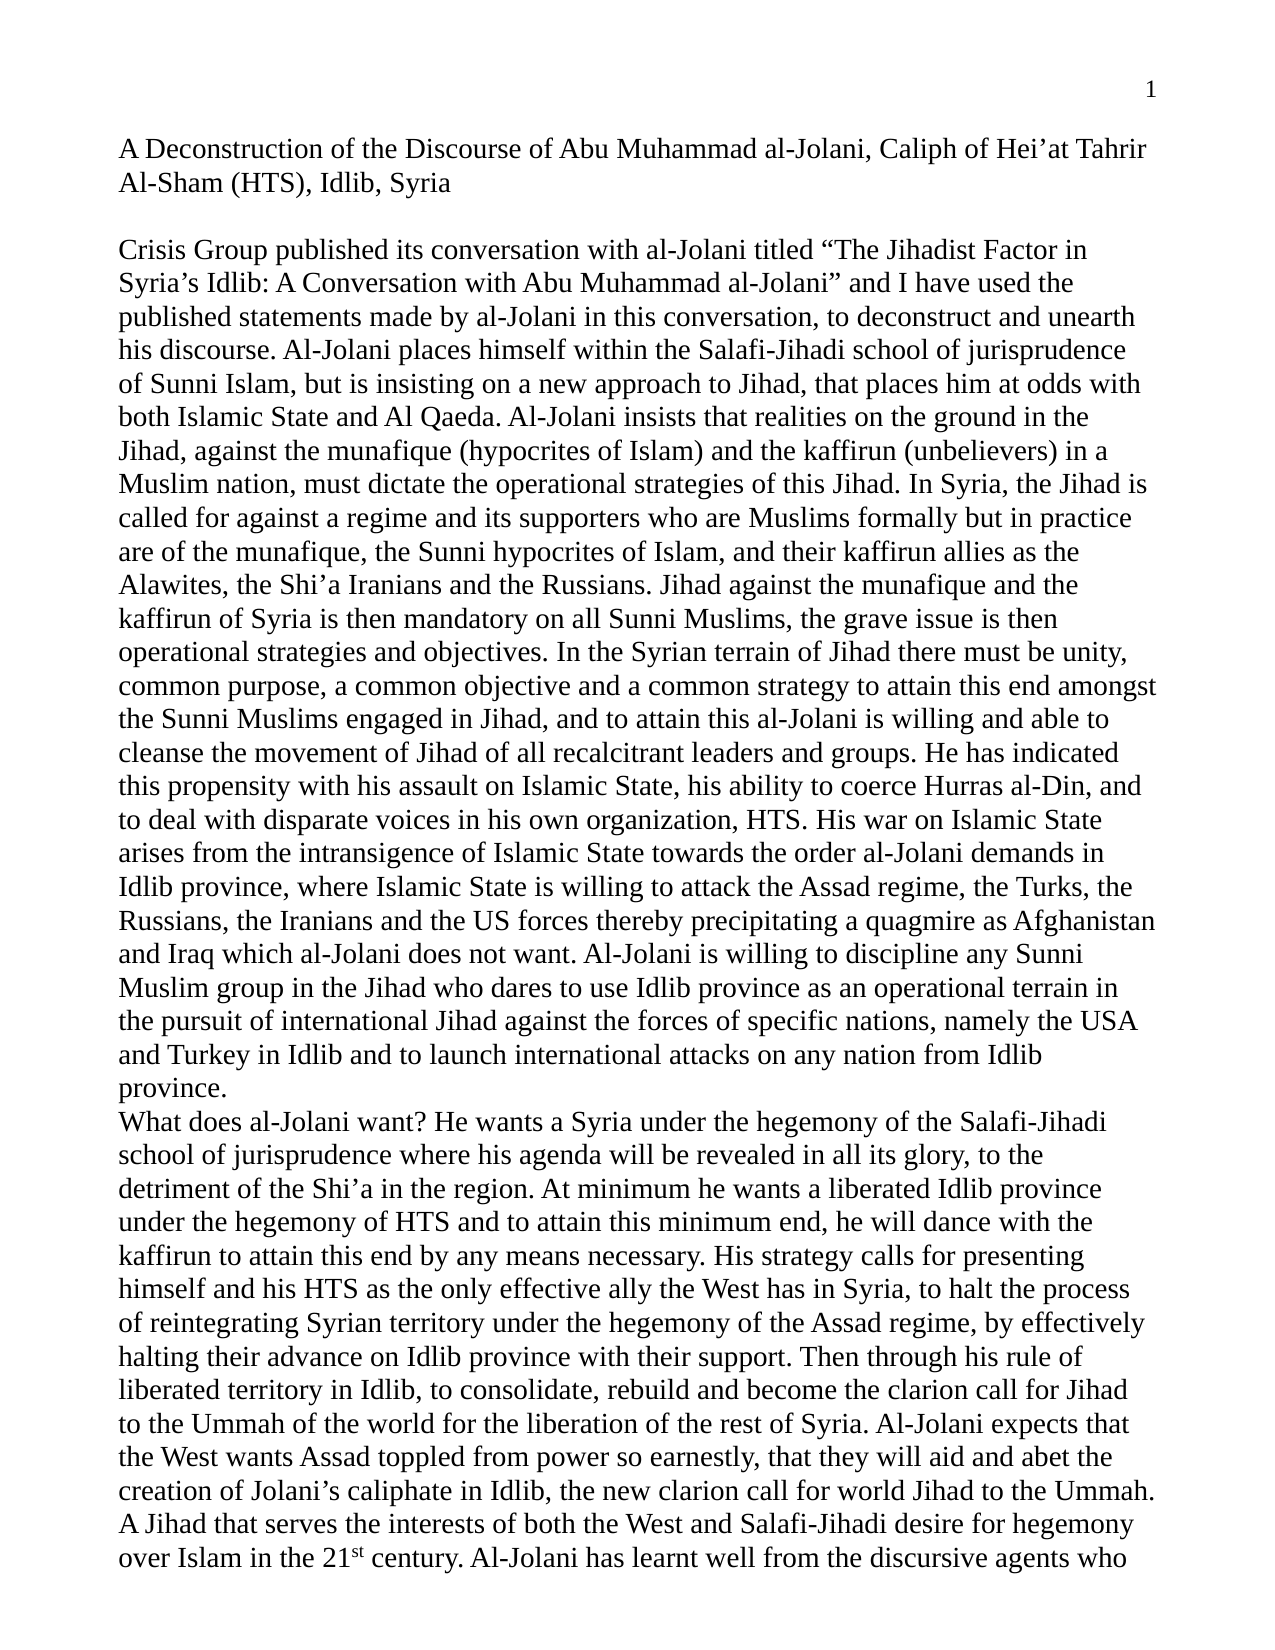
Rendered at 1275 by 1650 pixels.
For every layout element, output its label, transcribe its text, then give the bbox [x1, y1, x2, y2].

text A Deconstruction of the Discourse of Abu Muhammad al-Jolani, Caliph of Hei’at Tahrir Al-Sham (HTS), Idlib, Syria [118, 131, 1157, 198]
text What does al-Jolani want? He wants a Syria under the hegemony of the Salafi-Jihadi school of jurisprudence where his agenda will be revealed in all its glory, to the detriment of the Shi’a in the region. At minimum he wants a liberated Idlib province under the hegemony of HTS and to attain this minimum end, he will dance with the kaffirun to attain this end by any means necessary. His strategy calls for presenting himself and his HTS as the only effective ally the West has in Syria, to halt the process of reintegrating Syrian territory under the hegemony of the Assad regime, by effectively halting their advance on Idlib province with their support. Then through his rule of liberated territory in Idlib, to consolidate, rebuild and become the clarion call for Jihad to the Ummah of the world for the liberation of the rest of Syria. Al-Jolani expects that the West wants Assad toppled from power so earnestly, that they will aid and abet the creation of Jolani’s caliphate in Idlib, the new clarion call for world Jihad to the Ummah. A Jihad that serves the interests of both the West and Salafi-Jihadi desire for hegemony over Islam in the 21st century. Al-Jolani has learnt well from the discursive agents who [118, 1104, 1157, 1573]
text Crisis Group published its conversation with al-Jolani titled “The Jihadist Factor in Syria’s Idlib: A Conversation with Abu Muhammad al-Jolani” and I have used the published statements made by al-Jolani in this conversation, to deconstruct and unearth his discourse. Al-Jolani places himself within the Salafi-Jihadi school of jurisprudence of Sunni Islam, but is insisting on a new approach to Jihad, that places him at odds with both Islamic State and Al Qaeda. Al-Jolani insists that realities on the ground in the Jihad, against the munafique (hypocrites of Islam) and the kaffirun (unbelievers) in a Muslim nation, must dictate the operational strategies of this Jihad. In Syria, the Jihad is called for against a regime and its supporters who are Muslims formally but in practice are of the munafique, the Sunni hypocrites of Islam, and their kaffirun allies as the Alawites, the Shi’a Iranians and the Russians. Jihad against the munafique and the kaffirun of Syria is then mandatory on all Sunni Muslims, the grave issue is then operational strategies and objectives. In the Syrian terrain of Jihad there must be unity, common purpose, a common objective and a common strategy to attain this end amongst the Sunni Muslims engaged in Jihad, and to attain this al-Jolani is willing and able to cleanse the movement of Jihad of all recalcitrant leaders and groups. He has indicated this propensity with his assault on Islamic State, his ability to coerce Hurras al-Din, and to deal with disparate voices in his own organization, HTS. His war on Islamic State arises from the intransigence of Islamic State towards the order al-Jolani demands in Idlib province, where Islamic State is willing to attack the Assad regime, the Turks, the Russians, the Iranians and the US forces thereby precipitating a quagmire as Afghanistan and Iraq which al-Jolani does not want. Al-Jolani is willing to discipline any Sunni Muslim group in the Jihad who dares to use Idlib province as an operational terrain in the pursuit of international Jihad against the forces of specific nations, namely the USA and Turkey in Idlib and to launch international attacks on any nation from Idlib province. [118, 232, 1157, 1104]
